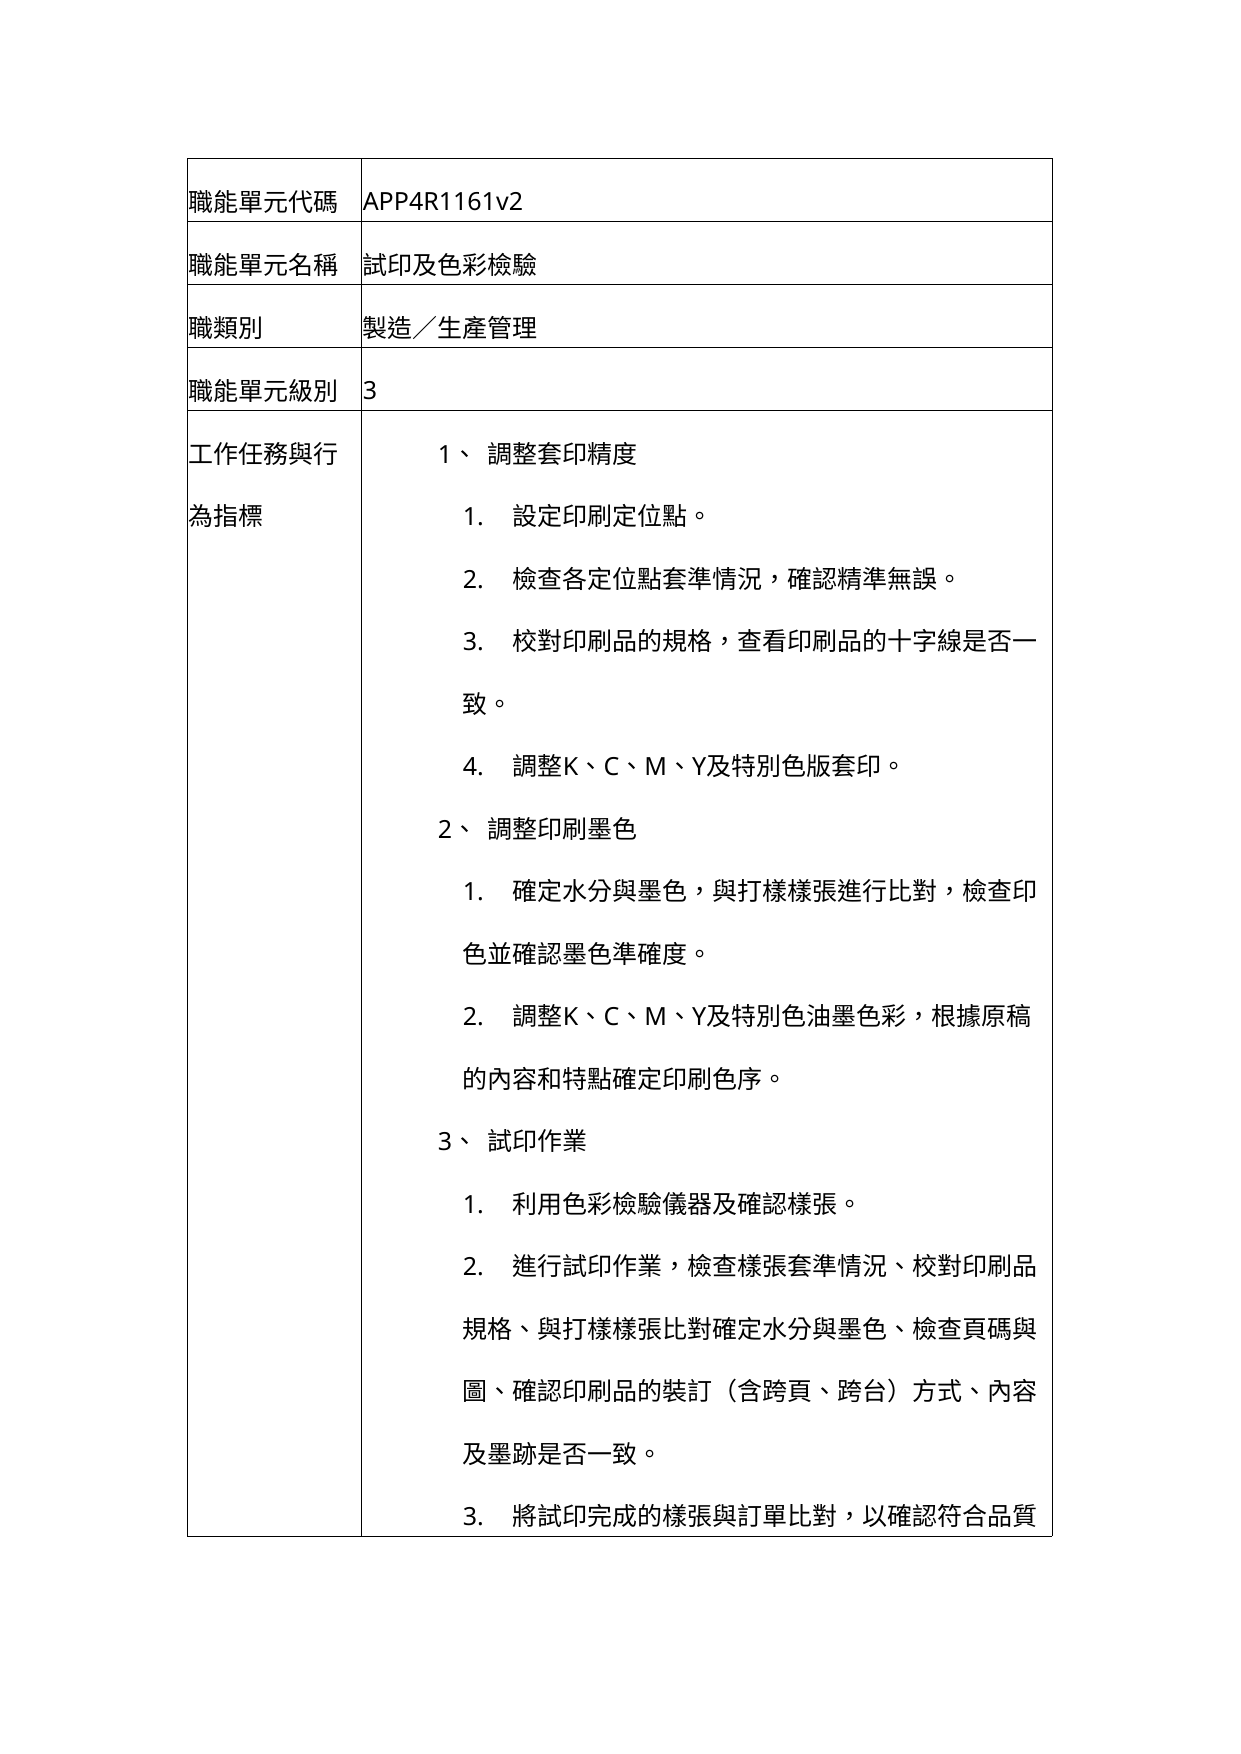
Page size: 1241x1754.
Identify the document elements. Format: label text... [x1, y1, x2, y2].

table_header 職能單元代碼 [188, 159, 361, 221]
table_header APP4R1161v2 [362, 159, 1052, 221]
table_cell 製造／生產管理 [362, 285, 1052, 347]
table_cell 工作任務與行為指標 [188, 411, 361, 1536]
table_cell 職能單元名稱 [188, 222, 361, 284]
table_cell 職類別 [188, 285, 361, 347]
table_cell 調整套印精度 設定印刷定位點。 檢查各定位點套準情況，確認精準無誤。 校對印刷品的規格，查看印刷品的十字線是否一致。 調整K、C、M、Y及特別色版套印。 調整印刷墨色 確定水分與墨色，與打樣樣張進行比對，檢查印色並確認墨色準確度。 調整K、C、M、Y及特別色油墨色彩，根據原稿的內容和特點確定印刷色序。 試印作業 利用色彩檢驗儀器及確認樣張。 進行試印作業，檢查樣張套準情況、校對印刷品規格、與打樣樣張比對確定水分與墨色、檢查頁碼與圖、確認印刷品的裝訂（含跨頁、跨台）方式、內容及墨跡是否一致。 將試印完成的樣張與訂單比對，以確認符合品質要求與訂單規格。 排除故障 印刷完成之樣張如不合品質與規格，詳細檢查並找出原因。 針對原因選用適當的解決方法，排除故障、改善品質，以達產品規格。 [362, 411, 1052, 1536]
table_cell 職能單元級別 [188, 348, 361, 410]
table_cell 試印及色彩檢驗 [362, 222, 1052, 284]
table_cell 3 [362, 348, 1052, 410]
